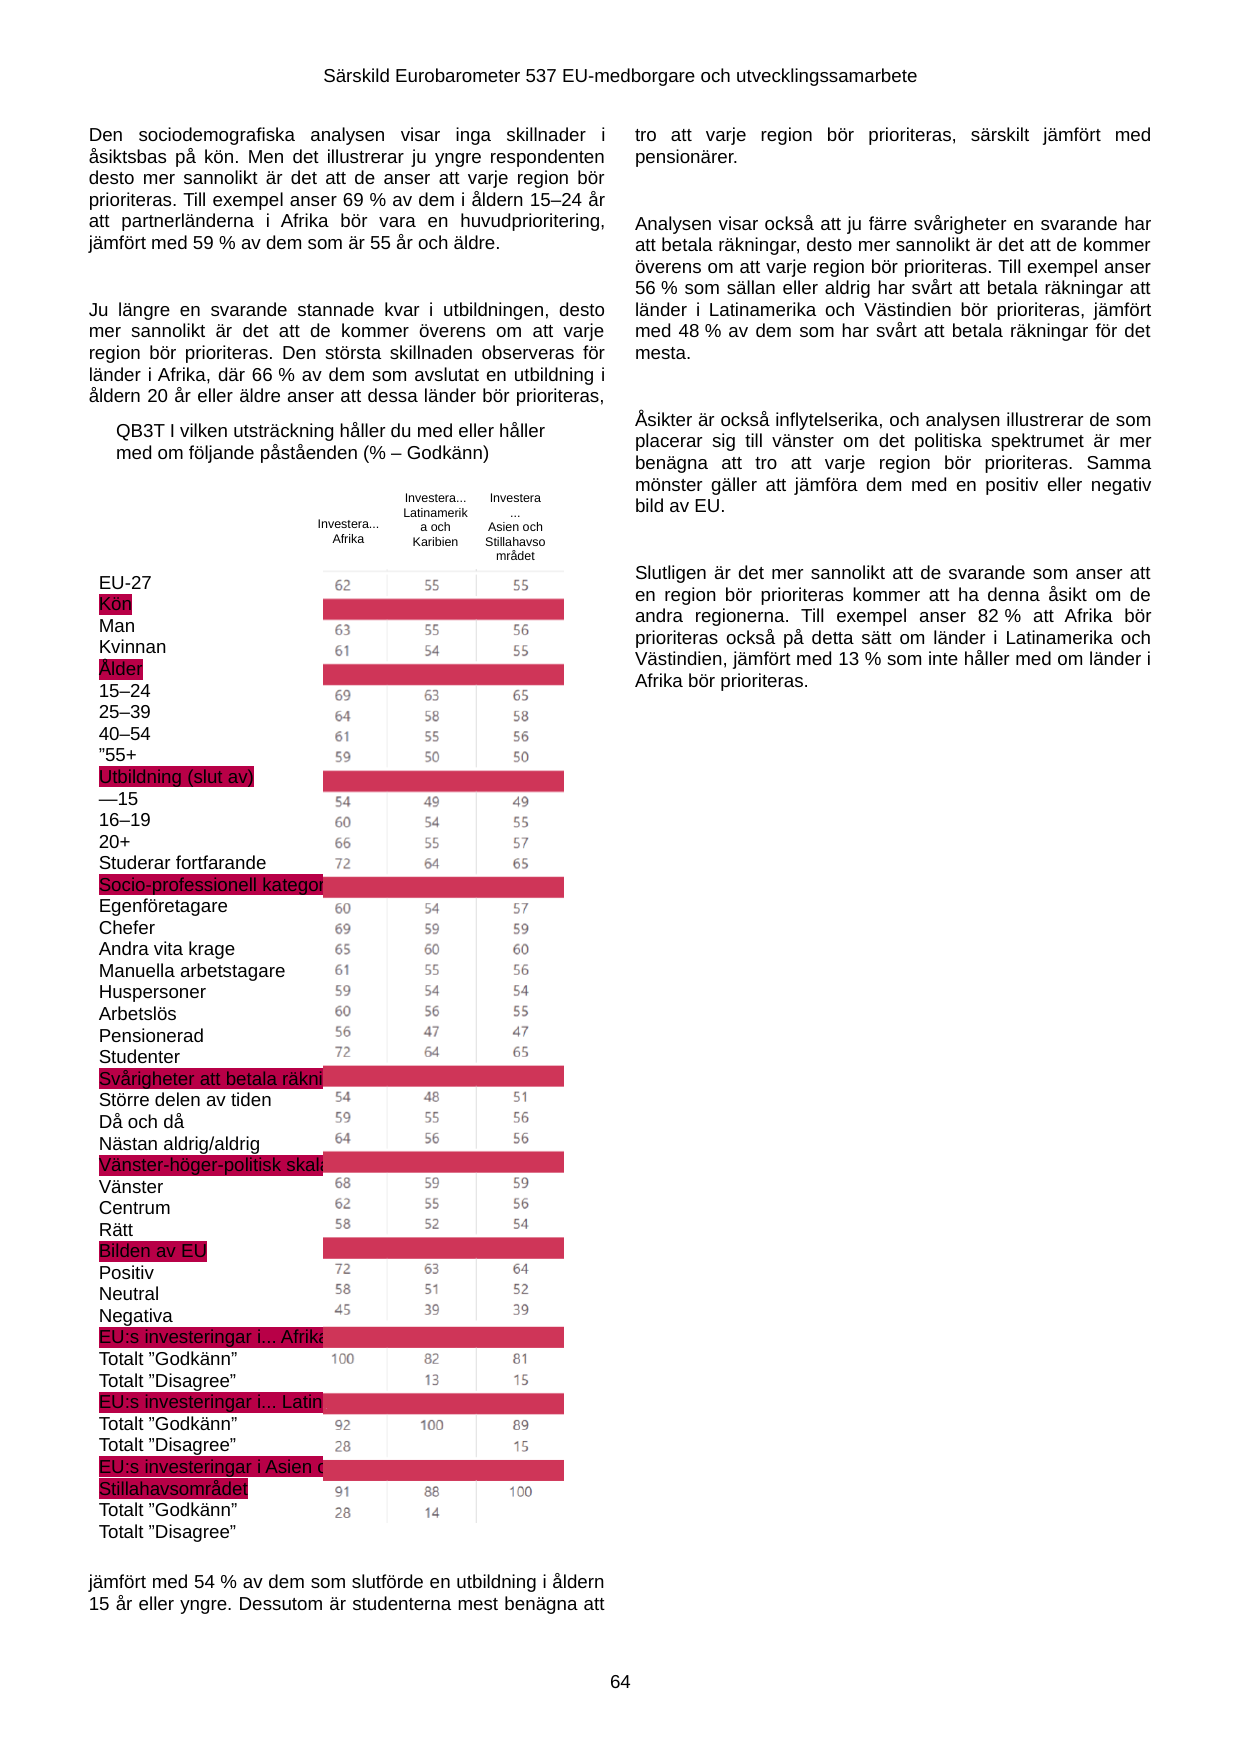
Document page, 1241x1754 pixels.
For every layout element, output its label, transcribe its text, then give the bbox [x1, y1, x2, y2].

text Ju längre en svarande stannade kvar i utbildningen, desto mer sannolikt är det att de kommer överens om att varje region bör prioriteras. Den största skillnaden observeras för länder i Afrika, där 66 % av dem som avslutat en utbildning i åldern 20 år eller äldre anser att dessa länder bör prioriteras, jämfört med 54 % av dem som slutförde en utbildning i åldern 15 år eller yngre. Dessutom är studenterna mest benägna att tro att varje region bör prioriteras, särskilt jämfört med pensionärer. [88, 299, 605, 1614]
text Åsikter är också inflytelserika, och analysen illustrerar de som placerar sig till vänster om det politiska spektrumet är mer benägna att tro att varje region bör prioriteras. Samma mönster gäller att jämföra dem med en positiv eller negativ bild av EU. [635, 409, 1152, 516]
picture [323, 569, 564, 1523]
text Slutligen är det mer sannolikt att de svarande som anser att en region bör prioriteras kommer att ha denna åsikt om de andra regionerna. Till exempel anser 82 % att Afrika bör prioriteras också på detta sätt om länder i Latinamerika och Västindien, jämfört med 13 % som inte håller med om länder i Afrika bör prioriteras. [635, 562, 1152, 691]
text Den sociodemografiska analysen visar inga skillnader i åsiktsbas på kön. Men det illustrerar ju yngre respondenten desto mer sannolikt är det att de anser att varje region bör prioriteras. Till exempel anser 69 % av dem i åldern 15–24 år att partnerländerna i Afrika bör vara en huvudprioritering, jämfört med 59 % av dem som är 55 år och äldre. [88, 124, 605, 253]
text Analysen visar också att ju färre svårigheter en svarande har att betala räkningar, desto mer sannolikt är det att de kommer överens om att varje region bör prioriteras. Till exempel anser 56 % som sällan eller aldrig har svårt att betala räkningar att länder i Latinamerika och Västindien bör prioriteras, jämfört med 48 % av dem som har svårt att betala räkningar för det mesta. [635, 212, 1152, 363]
text Ju längre en svarande stannade kvar i utbildningen, desto mer sannolikt är det att de kommer överens om att varje region bör prioriteras. Den största skillnaden observeras för länder i Afrika, där 66 % av dem som avslutat en utbildning i åldern 20 år eller äldre anser att dessa länder bör prioriteras, jämfört med 54 % av dem som slutförde en utbildning i åldern 15 år eller yngre. Dessutom är studenterna mest benägna att tro att varje region bör prioriteras, särskilt jämfört med pensionärer. [635, 124, 1152, 167]
